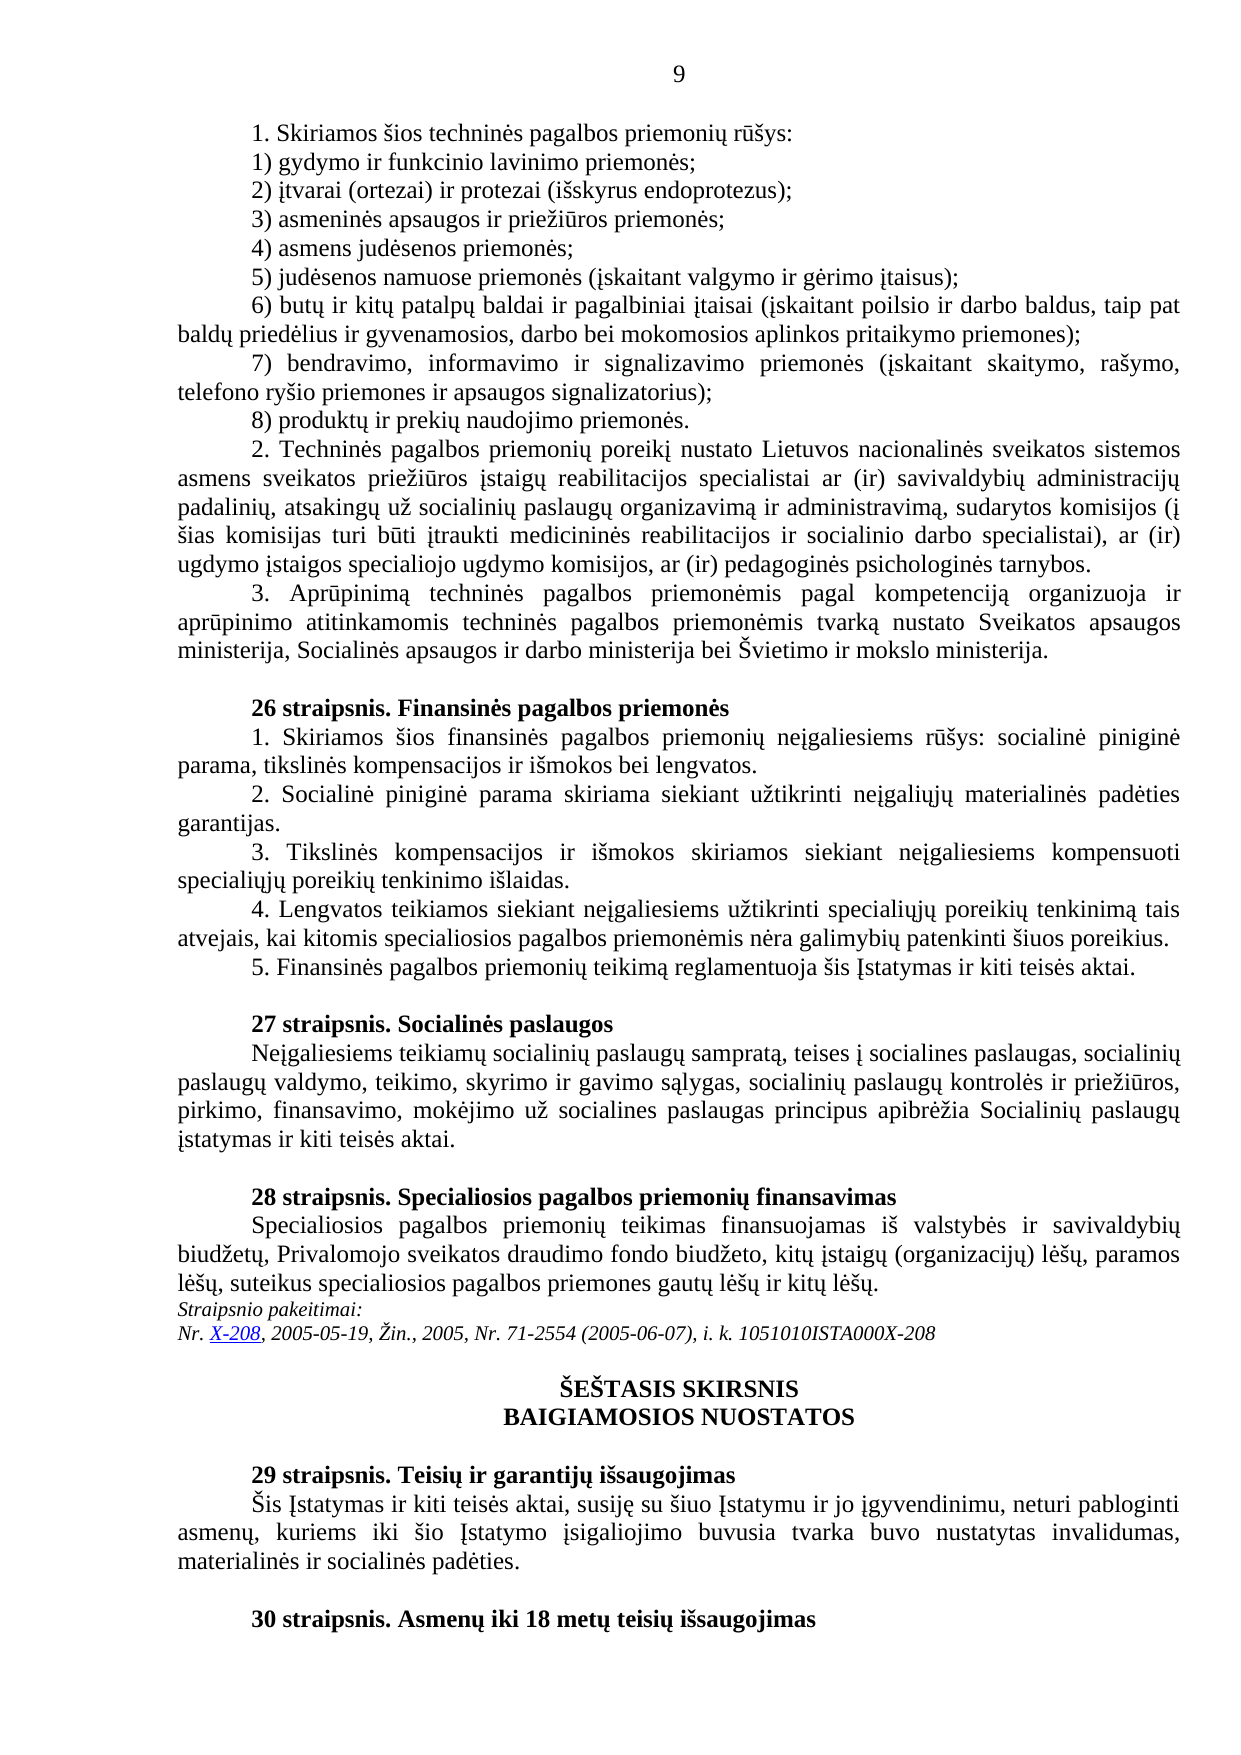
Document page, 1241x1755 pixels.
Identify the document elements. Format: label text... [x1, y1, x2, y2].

text 27 straipsnis. Socialinės paslaugos [177, 1009, 1181, 1038]
text 2) įtvarai (ortezai) ir protezai (išskyrus endoprotezus); [177, 176, 1181, 204]
text ŠEŠTASIS SKIRSNIS [177, 1374, 1181, 1402]
text 8) produktų ir prekių naudojimo priemonės. [177, 406, 1181, 434]
text 6) butų ir kitų patalpų baldai ir pagalbiniai įtaisai (įskaitant poilsio ir darbo baldus, taip pat baldų priedėlius ir gyvenamosios, darbo bei mokomosios aplinkos pritaikymo priemones); [177, 291, 1181, 348]
text Specialiosios pagalbos priemonių teikimas finansuojamas iš valstybės ir savivaldybių biudžetų, Privalomojo sveikatos draudimo fondo biudžeto, kitų įstaigų (organizacijų) lėšų, paramos lėšų, suteikus specialiosios pagalbos priemones gautų lėšų ir kitų lėšų. [177, 1211, 1181, 1297]
text 28 straipsnis. Specialiosios pagalbos priemonių finansavimas [177, 1182, 1181, 1211]
text 26 straipsnis. Finansinės pagalbos priemonės [177, 693, 1181, 722]
text BAIGIAMOSIOS NUOSTATOS [177, 1402, 1181, 1431]
text 30 straipsnis. Asmenų iki 18 metų teisių išsaugojimas [177, 1604, 1181, 1632]
text 1. Skiriamos šios finansinės pagalbos priemonių neįgaliesiems rūšys: socialinė piniginė parama, tikslinės kompensacijos ir išmokos bei lengvatos. [177, 722, 1181, 779]
text 5. Finansinės pagalbos priemonių teikimą reglamentuoja šis Įstatymas ir kiti teisės aktai. [177, 952, 1181, 981]
text 29 straipsnis. Teisių ir garantijų išsaugojimas [177, 1460, 1181, 1489]
text Neįgaliesiems teikiamų socialinių paslaugų sampratą, teises į socialines paslaugas, socialinių paslaugų valdymo, teikimo, skyrimo ir gavimo sąlygas, socialinių paslaugų kontrolės ir priežiūros, pirkimo, finansavimo, mokėjimo už socialines paslaugas principus apibrėžia Socialinių paslaugų įstatymas ir kiti teisės aktai. [177, 1038, 1181, 1153]
text 4. Lengvatos teikiamos siekiant neįgaliesiems užtikrinti specialiųjų poreikių tenkinimą tais atvejais, kai kitomis specialiosios pagalbos priemonėmis nėra galimybių patenkinti šiuos poreikius. [177, 894, 1181, 952]
text 7) bendravimo, informavimo ir signalizavimo priemonės (įskaitant skaitymo, rašymo, telefono ryšio priemones ir apsaugos signalizatorius); [177, 348, 1181, 406]
text Nr. X-208, 2005-05-19, Žin., 2005, Nr. 71-2554 (2005-06-07), i. k. 1051010ISTA000X-208 [177, 1321, 1181, 1345]
text 1) gydymo ir funkcinio lavinimo priemonės; [177, 147, 1181, 176]
text 2. Techninės pagalbos priemonių poreikį nustato Lietuvos nacionalinės sveikatos sistemos asmens sveikatos priežiūros įstaigų reabilitacijos specialistai ar (ir) savivaldybių administracijų padalinių, atsakingų už socialinių paslaugų organizavimą ir administravimą, sudarytos komisijos (į šias komisijas turi būti įtraukti medicininės reabilitacijos ir socialinio darbo specialistai), ar (ir) ugdymo įstaigos specialiojo ugdymo komisijos, ar (ir) pedagoginės psichologinės tarnybos. [177, 434, 1181, 578]
text 3) asmeninės apsaugos ir priežiūros priemonės; [177, 204, 1181, 233]
text 2. Socialinė piniginė parama skiriama siekiant užtikrinti neįgaliųjų materialinės padėties garantijas. [177, 779, 1181, 837]
text Šis Įstatymas ir kiti teisės aktai, susiję su šiuo Įstatymu ir jo įgyvendinimu, neturi pabloginti asmenų, kuriems iki šio Įstatymo įsigaliojimo buvusia tvarka buvo nustatytas invalidumas, materialinės ir socialinės padėties. [177, 1489, 1181, 1575]
text 5) judėsenos namuose priemonės (įskaitant valgymo ir gėrimo įtaisus); [177, 262, 1181, 291]
text 3. Aprūpinimą techninės pagalbos priemonėmis pagal kompetenciją organizuoja ir aprūpinimo atitinkamomis techninės pagalbos priemonėmis tvarką nustato Sveikatos apsaugos ministerija, Socialinės apsaugos ir darbo ministerija bei Švietimo ir mokslo ministerija. [177, 578, 1181, 664]
text Straipsnio pakeitimai: [177, 1297, 1181, 1321]
text 1. Skiriamos šios techninės pagalbos priemonių rūšys: [177, 118, 1181, 147]
text 4) asmens judėsenos priemonės; [177, 233, 1181, 262]
text 3. Tikslinės kompensacijos ir išmokos skiriamos siekiant neįgaliesiems kompensuoti specialiųjų poreikių tenkinimo išlaidas. [177, 837, 1181, 894]
